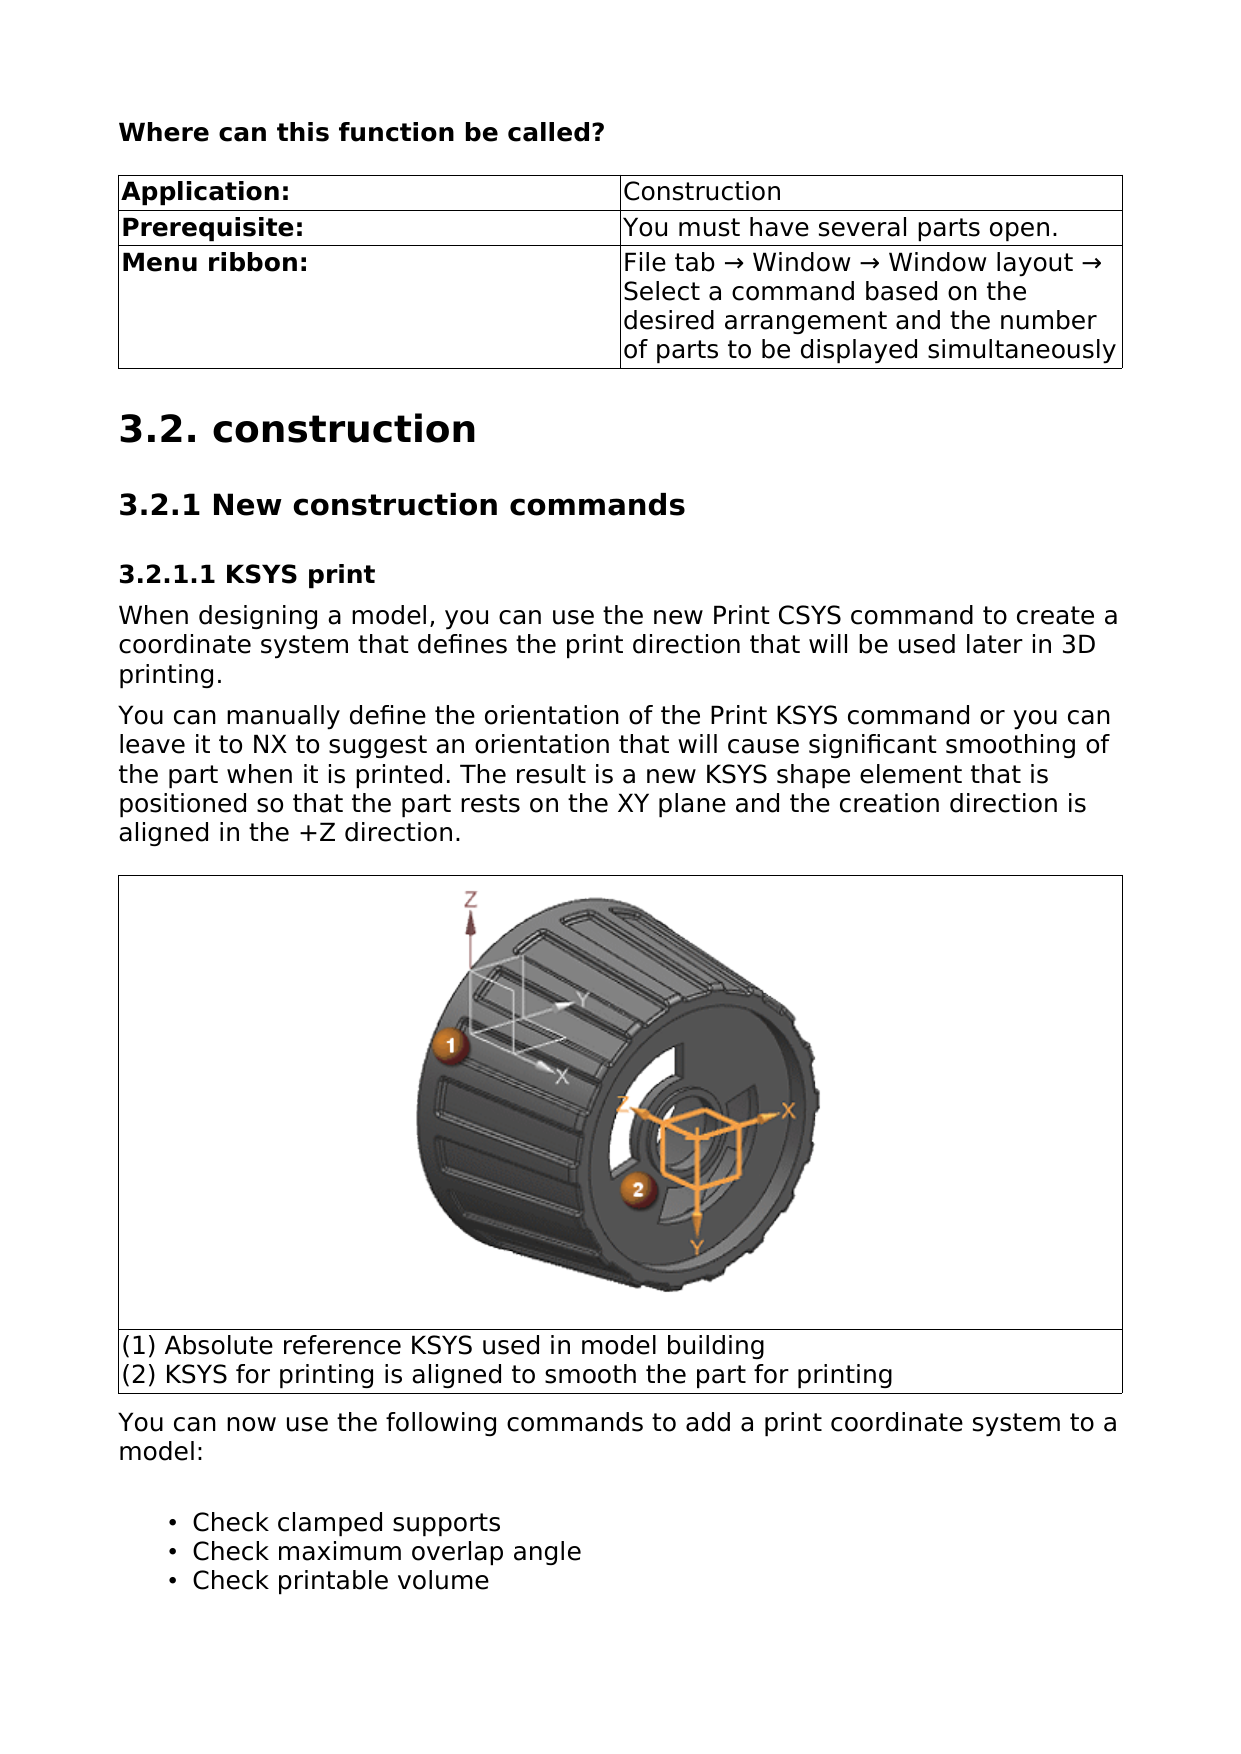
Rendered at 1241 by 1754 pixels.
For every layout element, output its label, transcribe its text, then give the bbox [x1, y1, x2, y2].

subtitle 3.2.1 New construction commands [118, 488, 1122, 522]
list Check printable volume [177, 1566, 1122, 1596]
table_header Construction [621, 176, 1122, 210]
text Where can this function be called? [118, 118, 1122, 147]
table_header [119, 876, 1122, 1328]
table_cell Menu ribbon: [119, 246, 620, 367]
subtitle 3.2.1.1 KSYS print [118, 560, 1122, 589]
table_cell File tab → Window → Window layout → Select a command based on the desired arrangement and the number of parts to be displayed simultaneously [621, 246, 1122, 367]
picture [416, 877, 824, 1297]
subtitle 3.2. construction [118, 407, 1122, 451]
text You can now use the following commands to add a print coordinate system to a model: [118, 1408, 1122, 1466]
table_header Application: [119, 176, 620, 210]
text You can manually define the orientation of the Print KSYS command or you can leave it to NX to suggest an orientation that will cause significant smoothing of the part when it is printed. The result is a new KSYS shape element that is positioned so that the part rests on the XY plane and the creation direction is aligned in the +Z direction. [118, 702, 1122, 847]
table_cell You must have several parts open. [621, 211, 1122, 245]
list Check maximum overlap angle [177, 1537, 1122, 1566]
table_cell (1) Absolute reference KSYS used in model building (2) KSYS for printing is aligned to smooth the part for printing [119, 1330, 1122, 1393]
list Check clamped supports [177, 1508, 1122, 1537]
table_cell Prerequisite: [119, 211, 620, 245]
text When designing a model, you can use the new Print CSYS command to create a coordinate system that defines the print direction that will be used later in 3D printing. [118, 602, 1122, 689]
